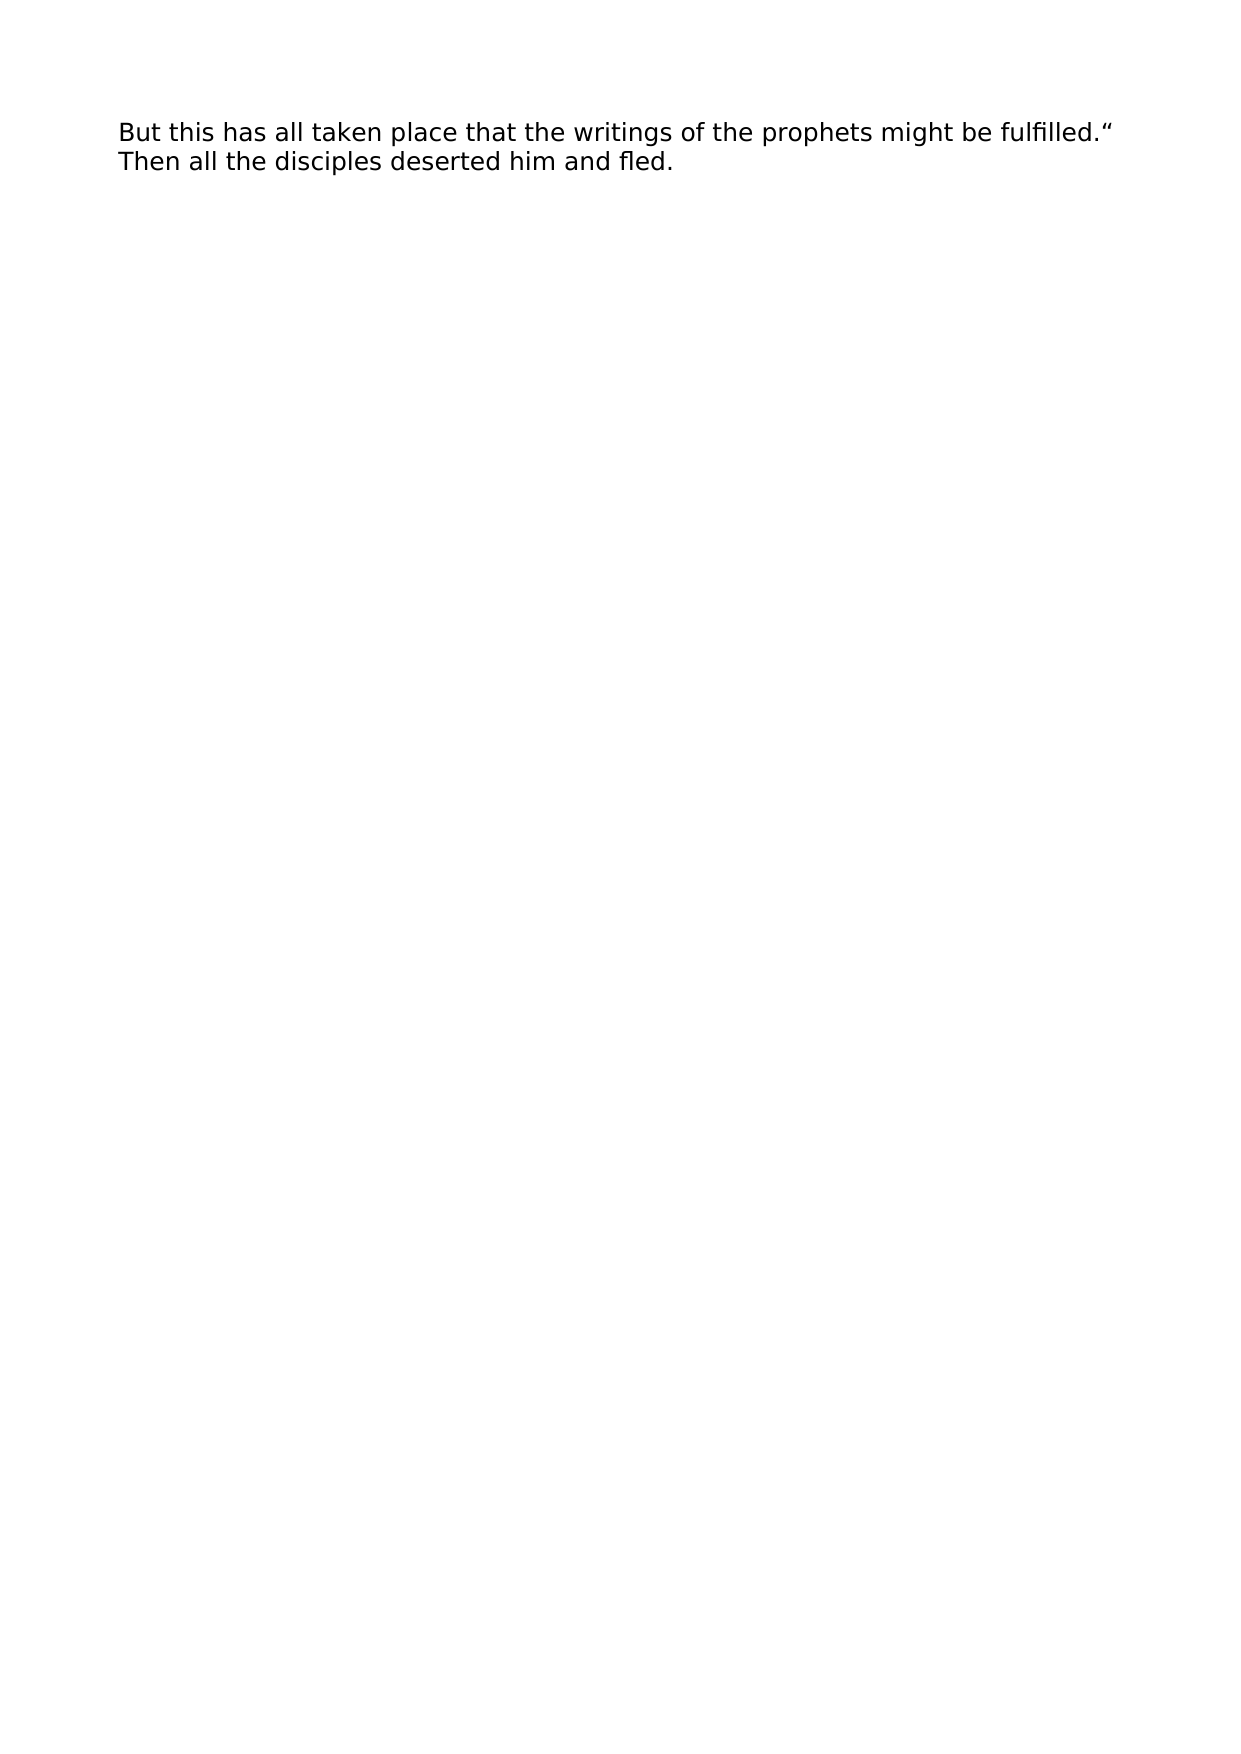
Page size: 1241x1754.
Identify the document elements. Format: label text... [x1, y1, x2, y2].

text But this has all taken place that the writings of the prophets might be fulfilled.“ Then all the disciples deserted him and fled. [118, 118, 1122, 176]
